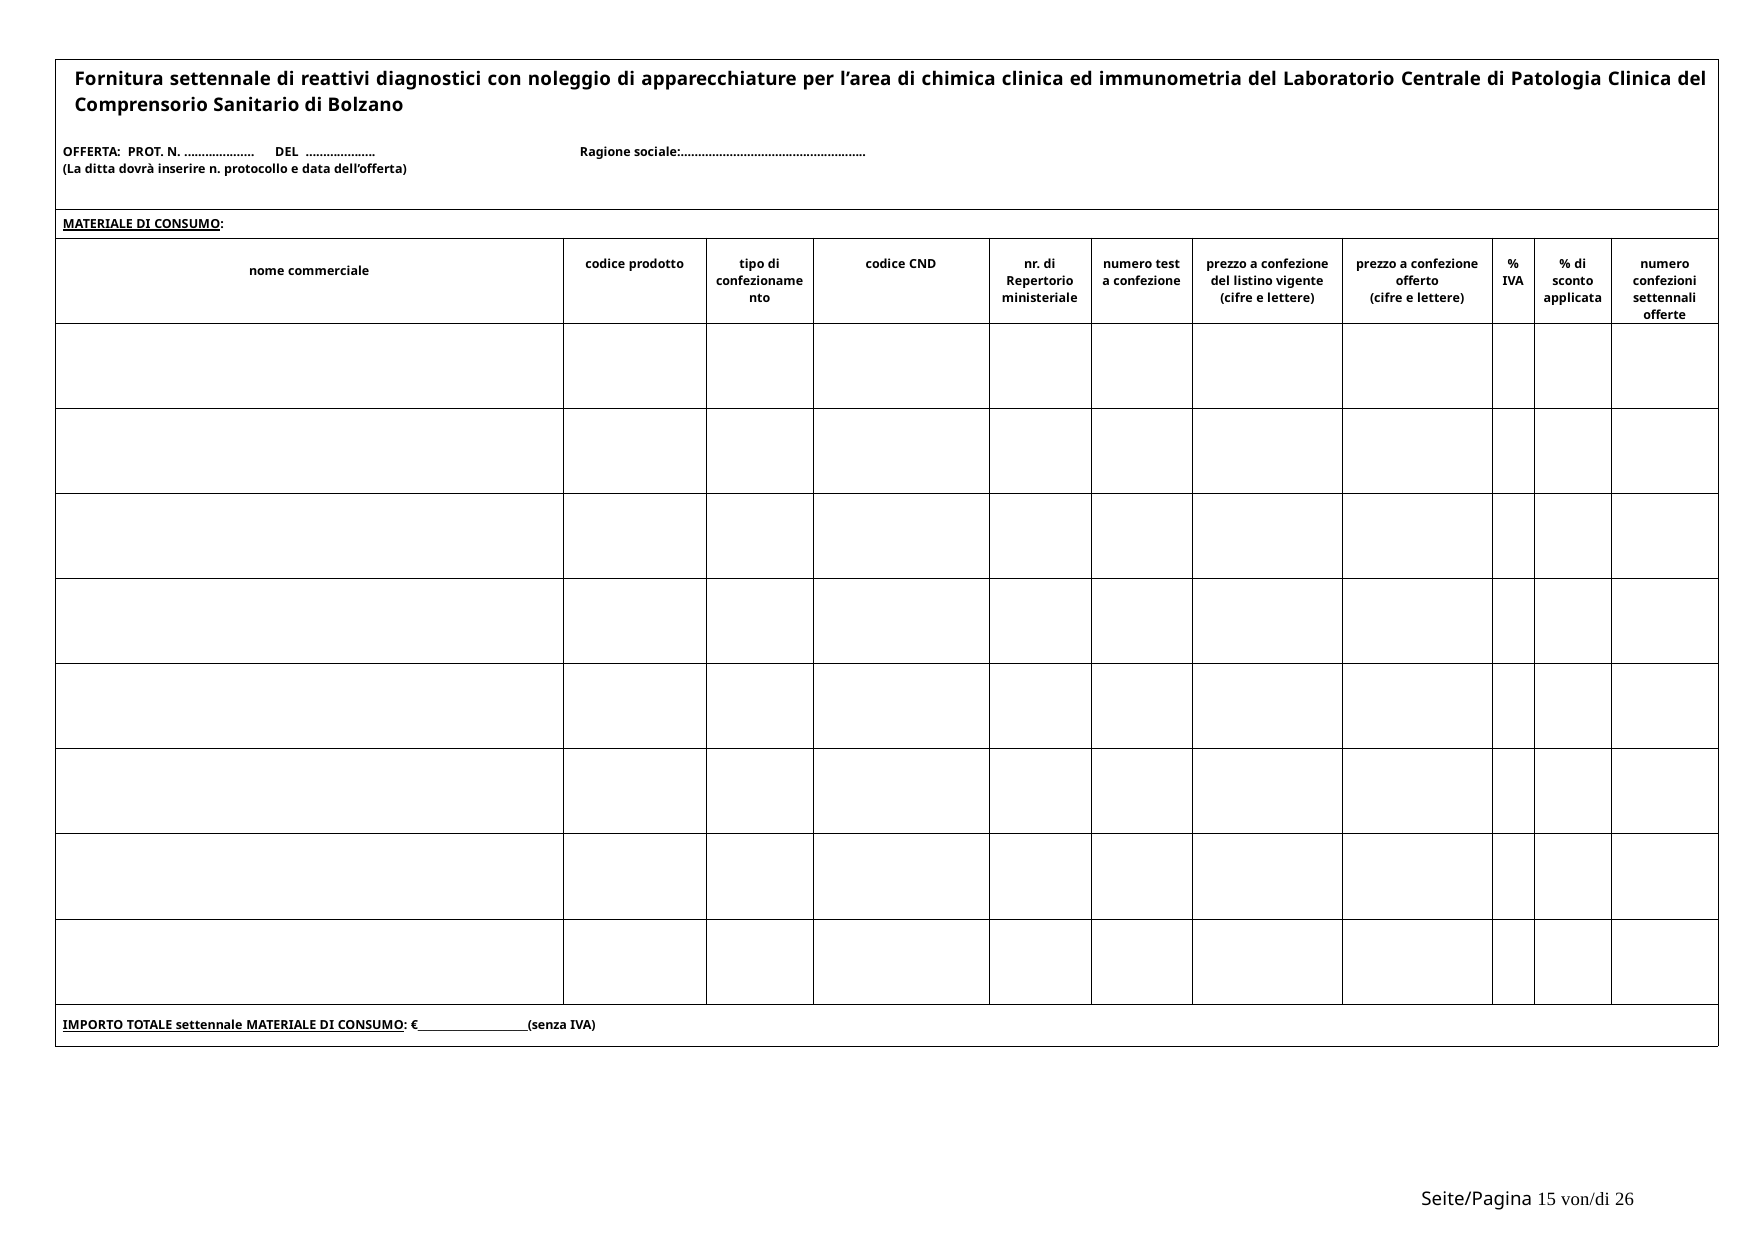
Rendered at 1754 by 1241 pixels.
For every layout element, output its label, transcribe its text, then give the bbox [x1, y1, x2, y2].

table_cell [1612, 494, 1718, 578]
table_header Fornitura settennale di reattivi diagnostici con noleggio di apparecchiature per l’area di chimica clinica ed immunometria del Laboratorio Centrale di Patologia Clinica del Comprensorio Sanitario di Bolzano OFFERTA: PROT. N. ..............…… DEL ……………….. Ragione sociale:..................................................... (La ditta dovrà inserire n. protocollo e data dell’offerta) [56, 60, 1718, 208]
table_cell [1612, 664, 1718, 748]
table_cell [564, 324, 706, 408]
table_cell nr. di Repertorio ministeriale [990, 239, 1091, 323]
table_cell [990, 579, 1091, 663]
table_cell [1092, 494, 1192, 578]
table_cell [56, 494, 563, 578]
table_cell [1612, 579, 1718, 663]
table_cell [56, 749, 563, 833]
table_cell % IVA [1493, 239, 1534, 323]
table_cell [1193, 920, 1342, 1003]
table_cell [1343, 494, 1492, 578]
table_cell [1193, 324, 1342, 408]
table_cell [1493, 494, 1534, 578]
table_cell [814, 920, 989, 1003]
table_cell [1092, 920, 1192, 1003]
table_cell [1612, 920, 1718, 1003]
table_cell [564, 749, 706, 833]
table_cell [707, 664, 813, 748]
table_cell [1535, 834, 1611, 918]
table_cell [1535, 409, 1611, 493]
table_cell [814, 749, 989, 833]
table_cell [56, 664, 563, 748]
table_cell [1193, 579, 1342, 663]
table_cell [1493, 664, 1534, 748]
table_cell [707, 494, 813, 578]
table_cell [1535, 749, 1611, 833]
table_cell [707, 920, 813, 1003]
table_cell % di sconto applicata [1535, 239, 1611, 323]
table_cell [990, 494, 1091, 578]
table_cell [814, 409, 989, 493]
table_cell prezzo a confezione offerto (cifre e lettere) [1343, 239, 1492, 323]
table_cell [1193, 494, 1342, 578]
table_cell [1193, 749, 1342, 833]
table_cell [564, 920, 706, 1003]
table_cell [564, 494, 706, 578]
table_cell [1343, 579, 1492, 663]
table_cell [814, 494, 989, 578]
table_cell [990, 920, 1091, 1003]
table_cell [1092, 409, 1192, 493]
table_cell [990, 834, 1091, 918]
table_cell [707, 749, 813, 833]
table_cell [1535, 494, 1611, 578]
table_cell [56, 409, 563, 493]
table_cell [990, 409, 1091, 493]
table_cell numero test a confezione [1092, 239, 1192, 323]
table_cell [56, 579, 563, 663]
table_cell [1092, 579, 1192, 663]
table_cell [1193, 409, 1342, 493]
table_cell [990, 324, 1091, 408]
table_cell [814, 834, 989, 918]
table_cell [707, 579, 813, 663]
table_cell codice prodotto [564, 239, 706, 323]
table_cell [707, 409, 813, 493]
table_cell [1092, 664, 1192, 748]
table_cell [1343, 324, 1492, 408]
table_cell [1343, 834, 1492, 918]
table_cell [1493, 834, 1534, 918]
table_cell [1493, 920, 1534, 1003]
table_cell [707, 324, 813, 408]
table_cell [1343, 409, 1492, 493]
table_cell [1493, 324, 1534, 408]
table_cell [1612, 834, 1718, 918]
table_cell [1612, 324, 1718, 408]
table_cell [1092, 834, 1192, 918]
table_cell [564, 664, 706, 748]
table_cell [1193, 834, 1342, 918]
table_cell [1092, 324, 1192, 408]
table_cell [990, 664, 1091, 748]
table_cell [564, 579, 706, 663]
table_cell [564, 834, 706, 918]
table_cell [814, 324, 989, 408]
table_cell [56, 920, 563, 1003]
table_cell [1612, 749, 1718, 833]
table_cell IMPORTO TOTALE settennale MATERIALE DI CONSUMO: €______________________(senza IVA) [56, 1005, 1718, 1046]
table_cell [56, 834, 563, 918]
table_cell nome commerciale [56, 239, 563, 323]
table_cell codice CND [814, 239, 989, 323]
table_cell tipo di confezionamento [707, 239, 813, 323]
table_cell [1343, 664, 1492, 748]
table_cell [1493, 409, 1534, 493]
table_cell numero confezioni settennali offerte [1612, 239, 1718, 323]
table_cell [1343, 749, 1492, 833]
table_cell [564, 409, 706, 493]
table_cell [1612, 409, 1718, 493]
table_cell [990, 749, 1091, 833]
table_cell [814, 579, 989, 663]
table_cell [1535, 324, 1611, 408]
table_cell [814, 664, 989, 748]
table_cell [1343, 920, 1492, 1003]
table_cell [1092, 749, 1192, 833]
table_cell [1193, 664, 1342, 748]
table_cell [1535, 579, 1611, 663]
table_cell prezzo a confezione del listino vigente (cifre e lettere) [1193, 239, 1342, 323]
table_cell [1535, 920, 1611, 1003]
table_cell [707, 834, 813, 918]
table_cell [56, 324, 563, 408]
table_cell [1493, 749, 1534, 833]
table_cell MATERIALE DI CONSUMO: [56, 210, 1718, 238]
table_cell [1535, 664, 1611, 748]
table_cell [1493, 579, 1534, 663]
